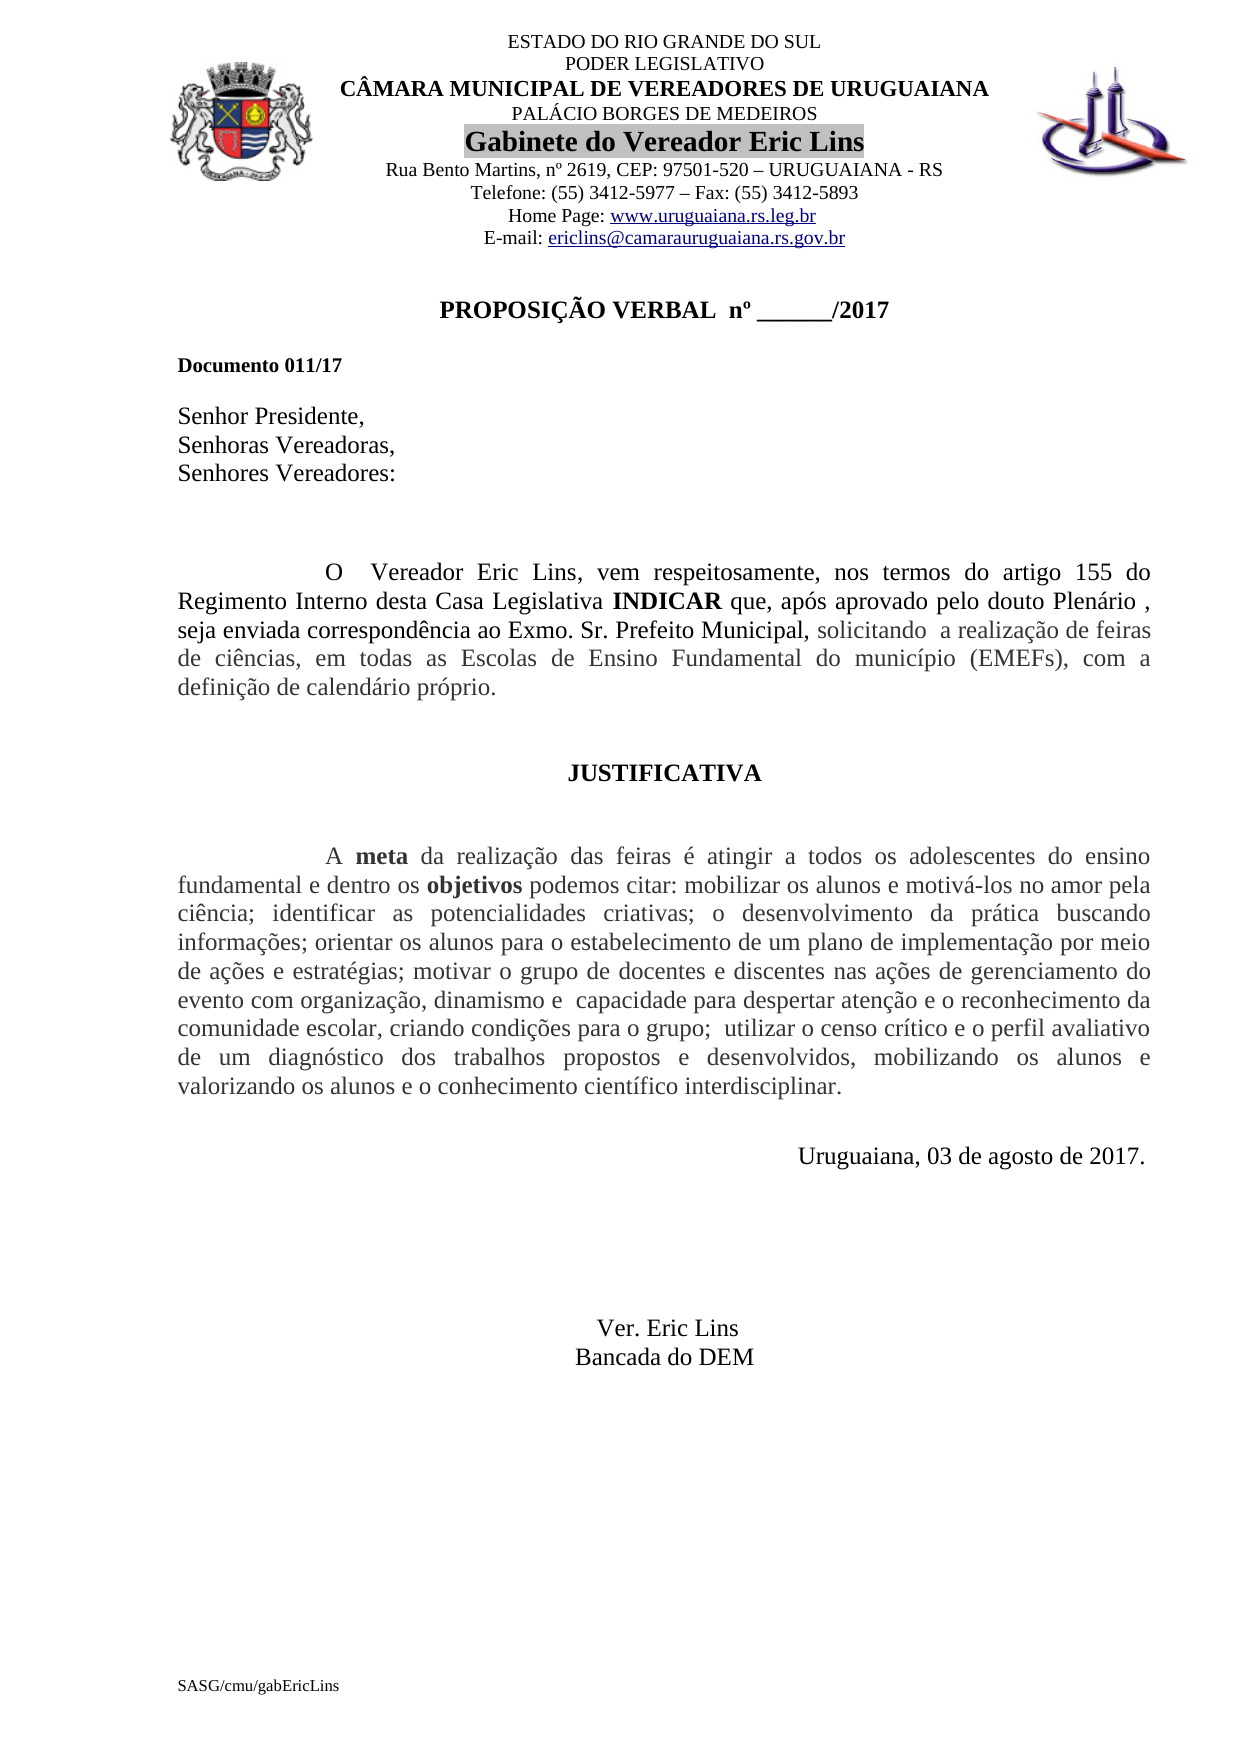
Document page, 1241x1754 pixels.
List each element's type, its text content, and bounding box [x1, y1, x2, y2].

text PROPOSIÇÃO VERBAL nº ______/2017 [177, 295, 1152, 324]
text A meta da realização das feiras é atingir a todos os adolescentes do ensino fundamental e dentro os objetivos podemos citar: mobilizar os alunos e motivá-los no amor pela ciência; identificar as potencialidades criativas; o desenvolvimento da prática buscando informações; orientar os alunos para o estabelecimento de um plano de implementação por meio de ações e estratégias; motivar o grupo de docentes e discentes nas ações de gerenciamento do evento com organização, dinamismo e capacidade para despertar atenção e o reconhecimento da comunidade escolar, criando condições para o grupo; utilizar o censo crítico e o perfil avaliativo de um diagnóstico dos trabalhos propostos e desenvolvidos, mobilizando os alunos e valorizando os alunos e o conhecimento científico interdisciplinar. [177, 841, 1152, 1100]
text O Vereador Eric Lins, vem respeitosamente, nos termos do artigo 155 do Regimento Interno desta Casa Legislativa INDICAR que, após aprovado pelo douto Plenário , seja enviada correspondência ao Exmo. Sr. Prefeito Municipal, solicitando a realização de feiras de ciências, em todas as Escolas de Ensino Fundamental do município (EMEFs), com a definição de calendário próprio. [177, 557, 1152, 701]
text Senhores Vereadores: [177, 458, 1152, 487]
text Uruguaiana, 03 de agosto de 2017. [177, 1141, 1152, 1170]
text JUSTIFICATIVA [177, 758, 1152, 787]
text Senhoras Vereadoras, [177, 430, 1152, 458]
text Ver. Eric Lins [177, 1313, 1152, 1342]
text Documento 011/17 [177, 353, 1152, 377]
text Bancada do DEM [177, 1342, 1152, 1371]
picture [170, 62, 313, 181]
picture [1032, 62, 1189, 181]
text Senhor Presidente, [177, 401, 1152, 430]
